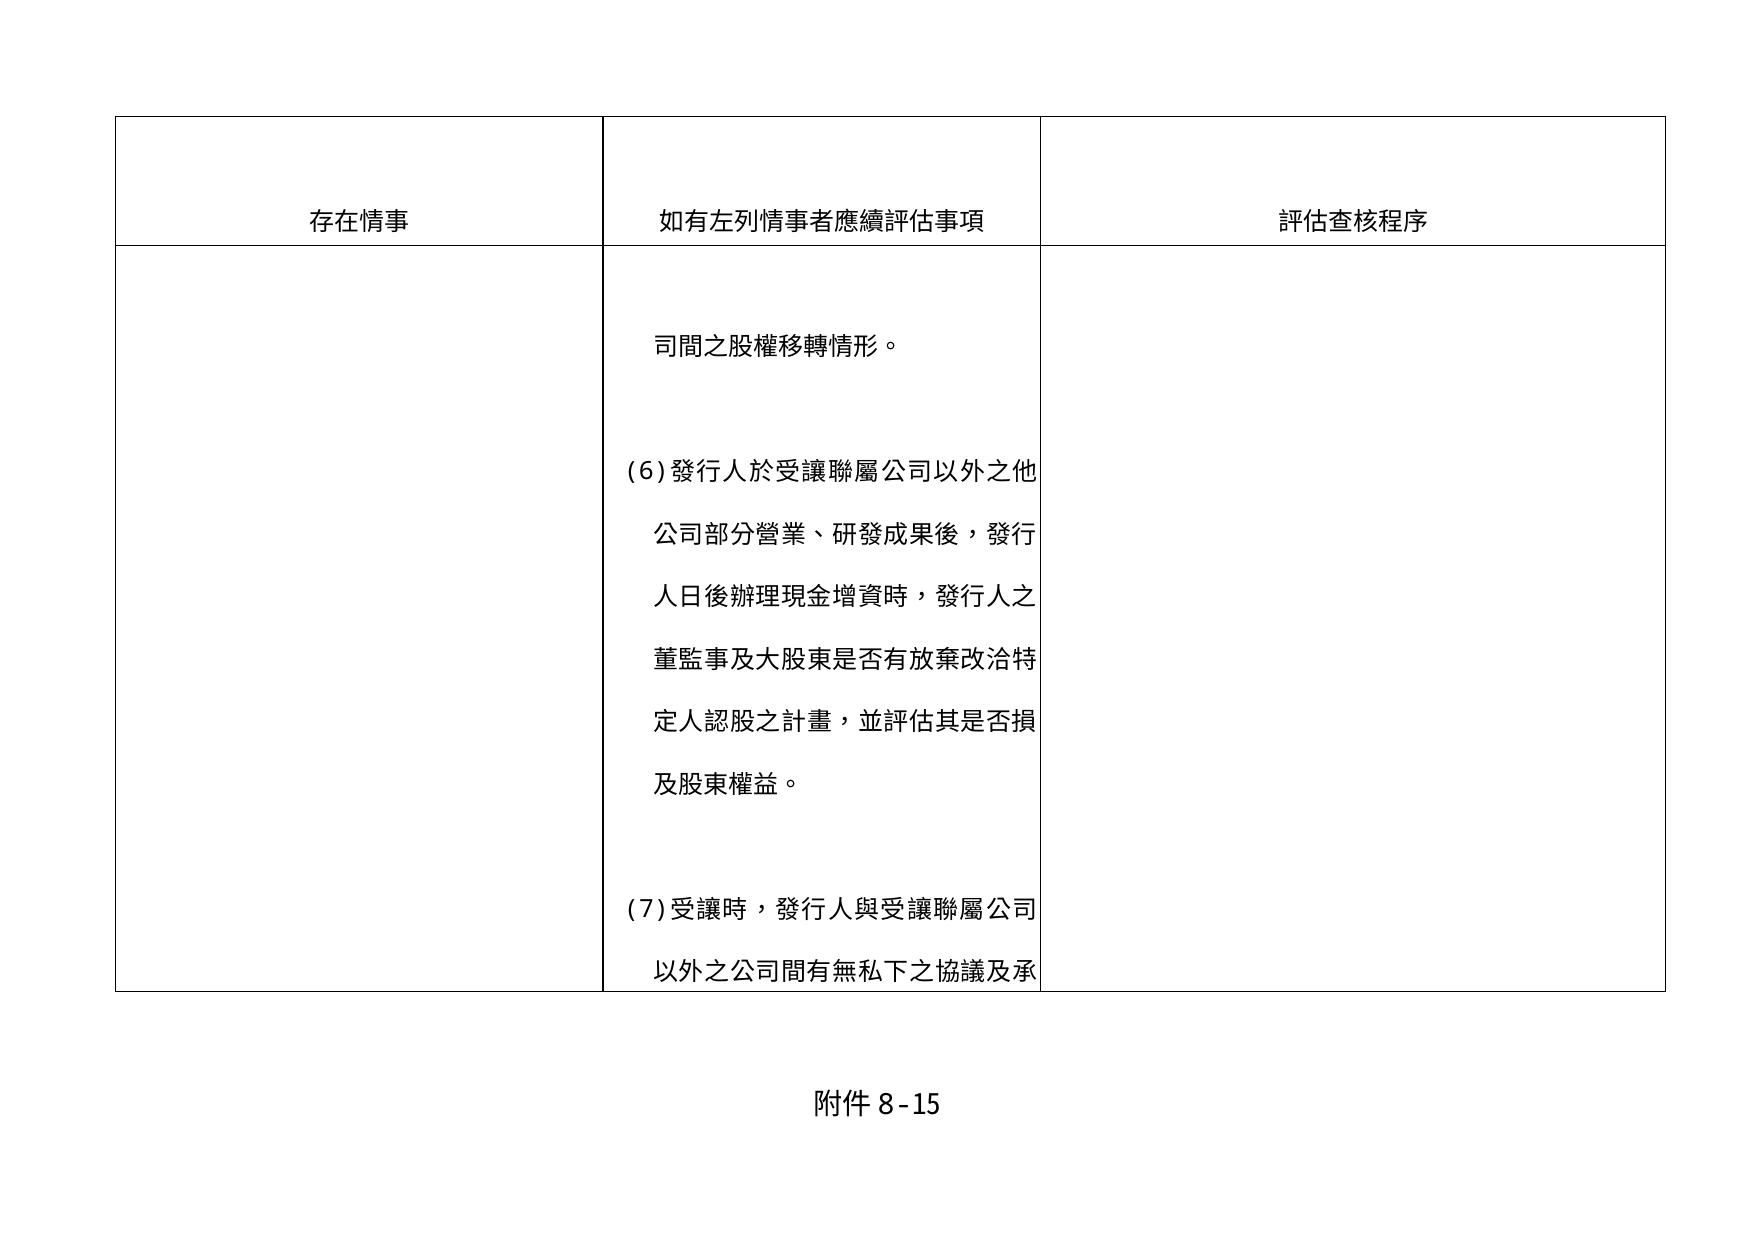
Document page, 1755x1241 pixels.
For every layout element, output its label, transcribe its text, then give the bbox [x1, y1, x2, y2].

table_header 如有左列情事者應續評估事項 [604, 117, 1040, 245]
table_cell 司間之股權移轉情形。 (6)發行人於受讓聯屬公司以外之他公司部分營業、研發成果後，發行人日後辦理現金增資時，發行人之董監事及大股東是否有放棄改洽特定人認股之計畫，並評估其是否損及股東權益。 (7)受讓時，發行人與受讓聯屬公司以外之公司間有無私下之協議及承 [604, 246, 1040, 991]
table_cell [116, 246, 602, 991]
table_header 存在情事 [116, 117, 602, 245]
table_cell [1041, 246, 1665, 991]
table_header 評估查核程序 [1041, 117, 1665, 245]
